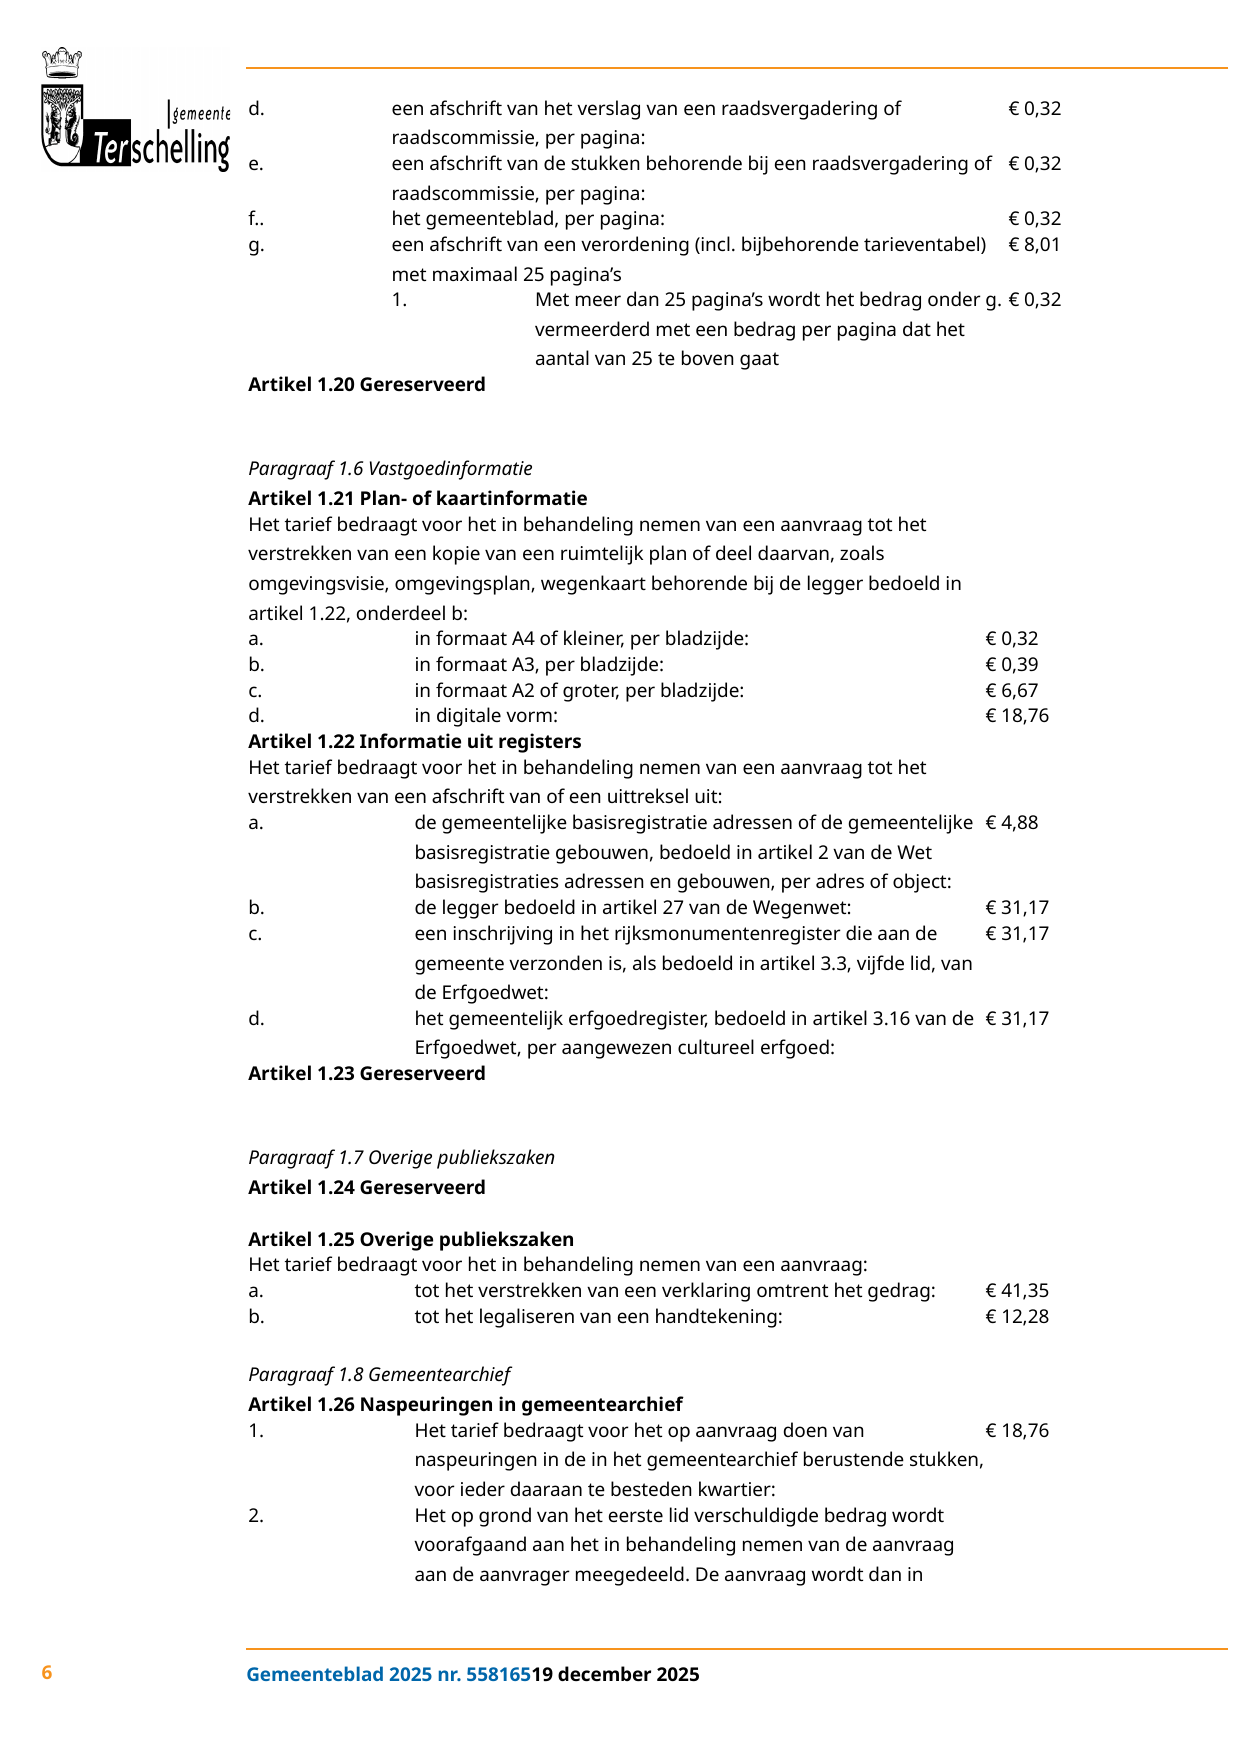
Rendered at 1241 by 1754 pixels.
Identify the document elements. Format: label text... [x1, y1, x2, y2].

table_cell € 41,35 [985, 1277, 1152, 1303]
table_cell tot het verstrekken van een verklaring omtrent het gedrag: [414, 1277, 985, 1303]
table_cell Artikel 1.20 Gereserveerd [248, 371, 1008, 397]
table_cell [985, 1060, 1152, 1086]
table_cell in formaat A2 of groter, per bladzijde: [414, 677, 985, 703]
table_cell Het tarief bedraagt voor het in behandeling nemen van een aanvraag tot het verstrekken van een kopie van een ruimtelijk plan of deel daarvan, zoals omgevingsvisie, omgevingsplan, wegenkaart behorende bij de legger bedoeld in artikel 1.22, onderdeel b: [248, 511, 985, 626]
table_cell € 0,32 [1008, 286, 1152, 371]
table_cell g. [248, 231, 391, 286]
table_cell [985, 1251, 1152, 1277]
table_cell d. [248, 703, 414, 728]
table_header Artikel 1.21 Plan- of kaartinformatie [248, 485, 985, 511]
table_cell een inschrijving in het rijksmonumentenregister die aan de gemeente verzonden is, als bedoeld in artikel 3.3, vijfde lid, van de Erfgoedwet: [414, 920, 985, 1005]
table_cell in formaat A3, per bladzijde: [414, 651, 985, 677]
table_cell € 18,76 [985, 703, 1152, 728]
table_cell [985, 729, 1152, 754]
table_cell Artikel 1.25 Overige publiekszaken [248, 1226, 985, 1251]
table_cell een afschrift van het verslag van een raadsvergadering of raadscommissie, per pagina: [391, 95, 1008, 150]
table_cell [1008, 397, 1152, 423]
table_cell een afschrift van de stukken behorende bij een raadsvergadering of raadscommissie, per pagina: [391, 150, 1008, 205]
table_cell de legger bedoeld in artikel 27 van de Wegenwet: [414, 894, 985, 920]
table_cell a. [248, 810, 414, 894]
table_cell d. [248, 1005, 414, 1060]
table_header [985, 1391, 1152, 1417]
table_cell € 18,76 [985, 1417, 1152, 1502]
table_cell [248, 397, 1008, 423]
table_cell het gemeentelijk erfgoedregister, bedoeld in artikel 3.16 van de Erfgoedwet, per aangewezen cultureel erfgoed: [414, 1005, 985, 1060]
table_cell Het tarief bedraagt voor het in behandeling nemen van een aanvraag tot het verstrekken van een afschrift van of een uittreksel uit: [248, 754, 985, 809]
table_cell in digitale vorm: [414, 703, 985, 728]
table_cell € 31,17 [985, 1005, 1152, 1060]
picture [41, 47, 231, 172]
text Paragraaf 1.6 Vastgoedinformatie [248, 456, 1152, 481]
table_cell Artikel 1.23 Gereserveerd [248, 1060, 985, 1086]
table_cell [1008, 371, 1152, 397]
table_cell b. [248, 651, 414, 677]
table_cell € 0,32 [1008, 205, 1152, 231]
table_cell f.. [248, 205, 391, 231]
table_cell [985, 1502, 1152, 1587]
table_cell [985, 1086, 1152, 1112]
table_cell 1. [391, 286, 535, 371]
table_header Artikel 1.26 Naspeuringen in gemeentearchief [248, 1391, 985, 1417]
table_header Artikel 1.24 Gereserveerd [248, 1174, 985, 1200]
text Paragraaf 1.7 Overige publiekszaken [248, 1144, 1152, 1170]
table_cell Het tarief bedraagt voor het op aanvraag doen van naspeuringen in de in het gemeentearchief berustende stukken, voor ieder daaraan te besteden kwartier: [414, 1417, 985, 1502]
table_cell a. [248, 1277, 414, 1303]
table_cell in formaat A4 of kleiner, per bladzijde: [414, 626, 985, 651]
table_cell d. [248, 95, 391, 150]
table_cell c. [248, 920, 414, 1005]
table_cell Artikel 1.22 Informatie uit registers [248, 729, 985, 754]
table_cell [985, 511, 1152, 626]
table_cell e. [248, 150, 391, 205]
table_cell b. [248, 1303, 414, 1329]
table_cell € 8,01 [1008, 231, 1152, 286]
table_cell [248, 286, 391, 371]
table_header [985, 1174, 1152, 1200]
table_cell de gemeentelijke basisregistratie adressen of de gemeentelijke basisregistratie gebouwen, bedoeld in artikel 2 van de Wet basisregistraties adressen en gebouwen, per adres of object: [414, 810, 985, 894]
table_cell [985, 754, 1152, 809]
table_cell € 31,17 [985, 920, 1152, 1005]
table_cell [248, 1200, 985, 1226]
table_cell [248, 1086, 985, 1112]
table_cell b. [248, 894, 414, 920]
table_header [985, 485, 1152, 511]
table_cell € 31,17 [985, 894, 1152, 920]
table_cell [985, 1200, 1152, 1226]
table_cell € 0,32 [1008, 150, 1152, 205]
table_cell € 0,39 [985, 651, 1152, 677]
table_cell Het tarief bedraagt voor het in behandeling nemen van een aanvraag: [248, 1251, 985, 1277]
table_cell Met meer dan 25 pagina’s wordt het bedrag onder g. vermeerderd met een bedrag per pagina dat het aantal van 25 te boven gaat [535, 286, 1008, 371]
table_cell 1. [248, 1417, 414, 1502]
table_cell € 12,28 [985, 1303, 1152, 1329]
table_cell € 0,32 [985, 626, 1152, 651]
table_cell een afschrift van een verordening (incl. bijbehorende tarieventabel) met maximaal 25 pagina’s [391, 231, 1008, 286]
table_cell [985, 1226, 1152, 1251]
table_cell € 6,67 [985, 677, 1152, 703]
table_cell 2. [248, 1502, 414, 1587]
table_cell € 0,32 [1008, 95, 1152, 150]
table_cell a. [248, 626, 414, 651]
table_cell Het op grond van het eerste lid verschuldigde bedrag wordt voorafgaand aan het in behandeling nemen van de aanvraag aan de aanvrager meegedeeld. De aanvraag wordt dan in [414, 1502, 985, 1587]
table_cell tot het legaliseren van een handtekening: [414, 1303, 985, 1329]
table_cell het gemeenteblad, per pagina: [391, 205, 1008, 231]
text Paragraaf 1.8 Gemeentearchief [248, 1361, 1152, 1387]
table_cell € 4,88 [985, 810, 1152, 894]
table_cell c. [248, 677, 414, 703]
